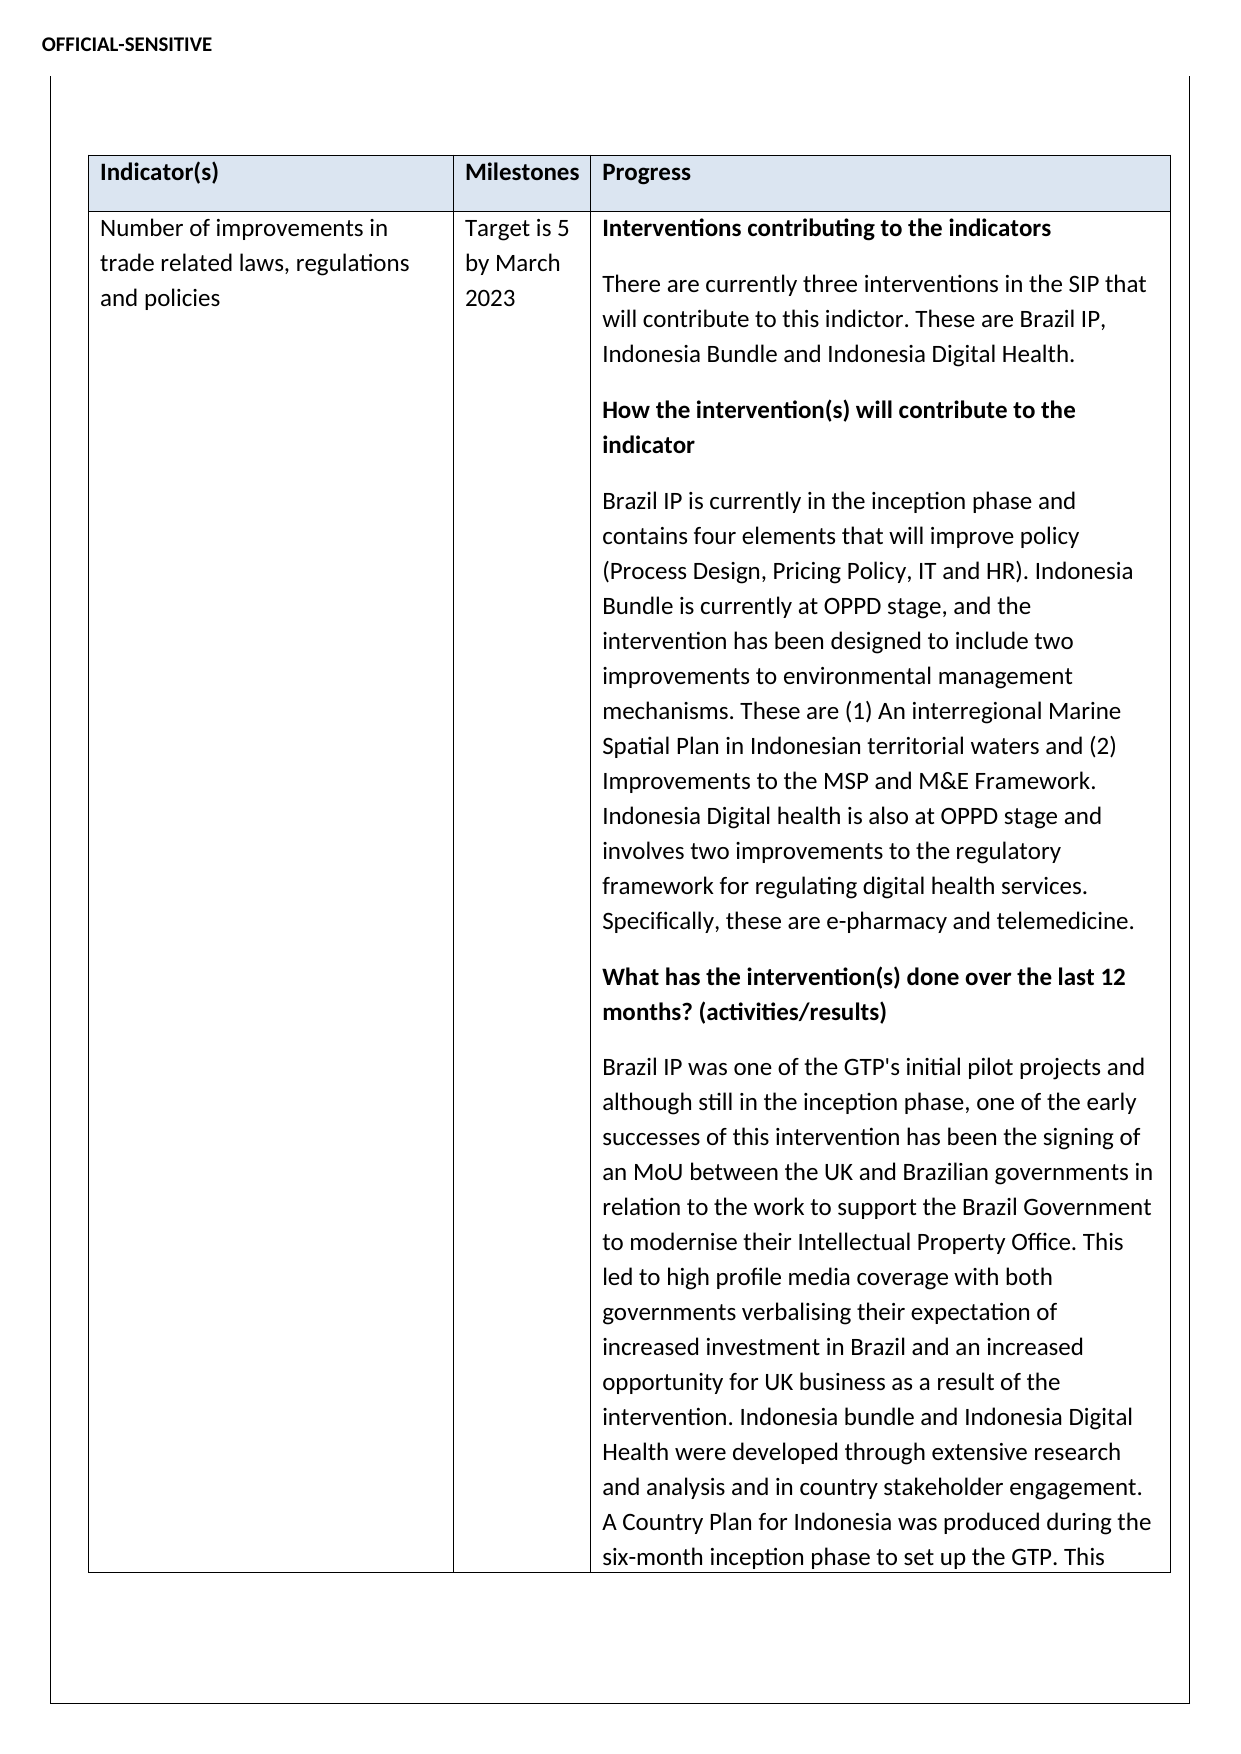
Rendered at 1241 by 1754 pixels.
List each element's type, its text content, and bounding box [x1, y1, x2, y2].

table_cell Target is 5 by March 2023 [454, 212, 590, 1572]
table_header Progress [591, 156, 1170, 211]
table_cell Number of improvements in trade related laws, regulations and policies [89, 212, 453, 1572]
table_header Indicator(s) [89, 156, 453, 211]
table_header Milestones [454, 156, 590, 211]
table_cell Interventions contributing to the indicators There are currently three interventions in the SIP that will contribute to this indictor. These are Brazil IP, Indonesia Bundle and Indonesia Digital Health. How the intervention(s) will contribute to the indicator Brazil IP is currently in the inception phase and contains four elements that will improve policy (Process Design, Pricing Policy, IT and HR). Indonesia Bundle is currently at OPPD stage, and the intervention has been designed to include two improvements to environmental management mechanisms. These are (1) An interregional Marine Spatial Plan in Indonesian territorial waters and (2) Improvements to the MSP and M&E Framework. Indonesia Digital health is also at OPPD stage and involves two improvements to the regulatory framework for regulating digital health services. Specifically, these are e-pharmacy and telemedicine. What has the intervention(s) done over the last 12 months? (activities/results) Brazil IP was one of the GTP's initial pilot projects and although still in the inception phase, one of the early successes of this intervention has been the signing of an MoU between the UK and Brazilian governments in relation to the work to support the Brazil Government to modernise their Intellectual Property Office. This led to high profile media coverage with both governments verbalising their expectation of increased investment in Brazil and an increased opportunity for UK business as a result of the intervention. Indonesia bundle and Indonesia Digital Health were developed through extensive research and analysis and in country stakeholder engagement. A Country Plan for Indonesia was produced during the six-month inception phase to set up the GTP. This [591, 212, 1170, 1572]
